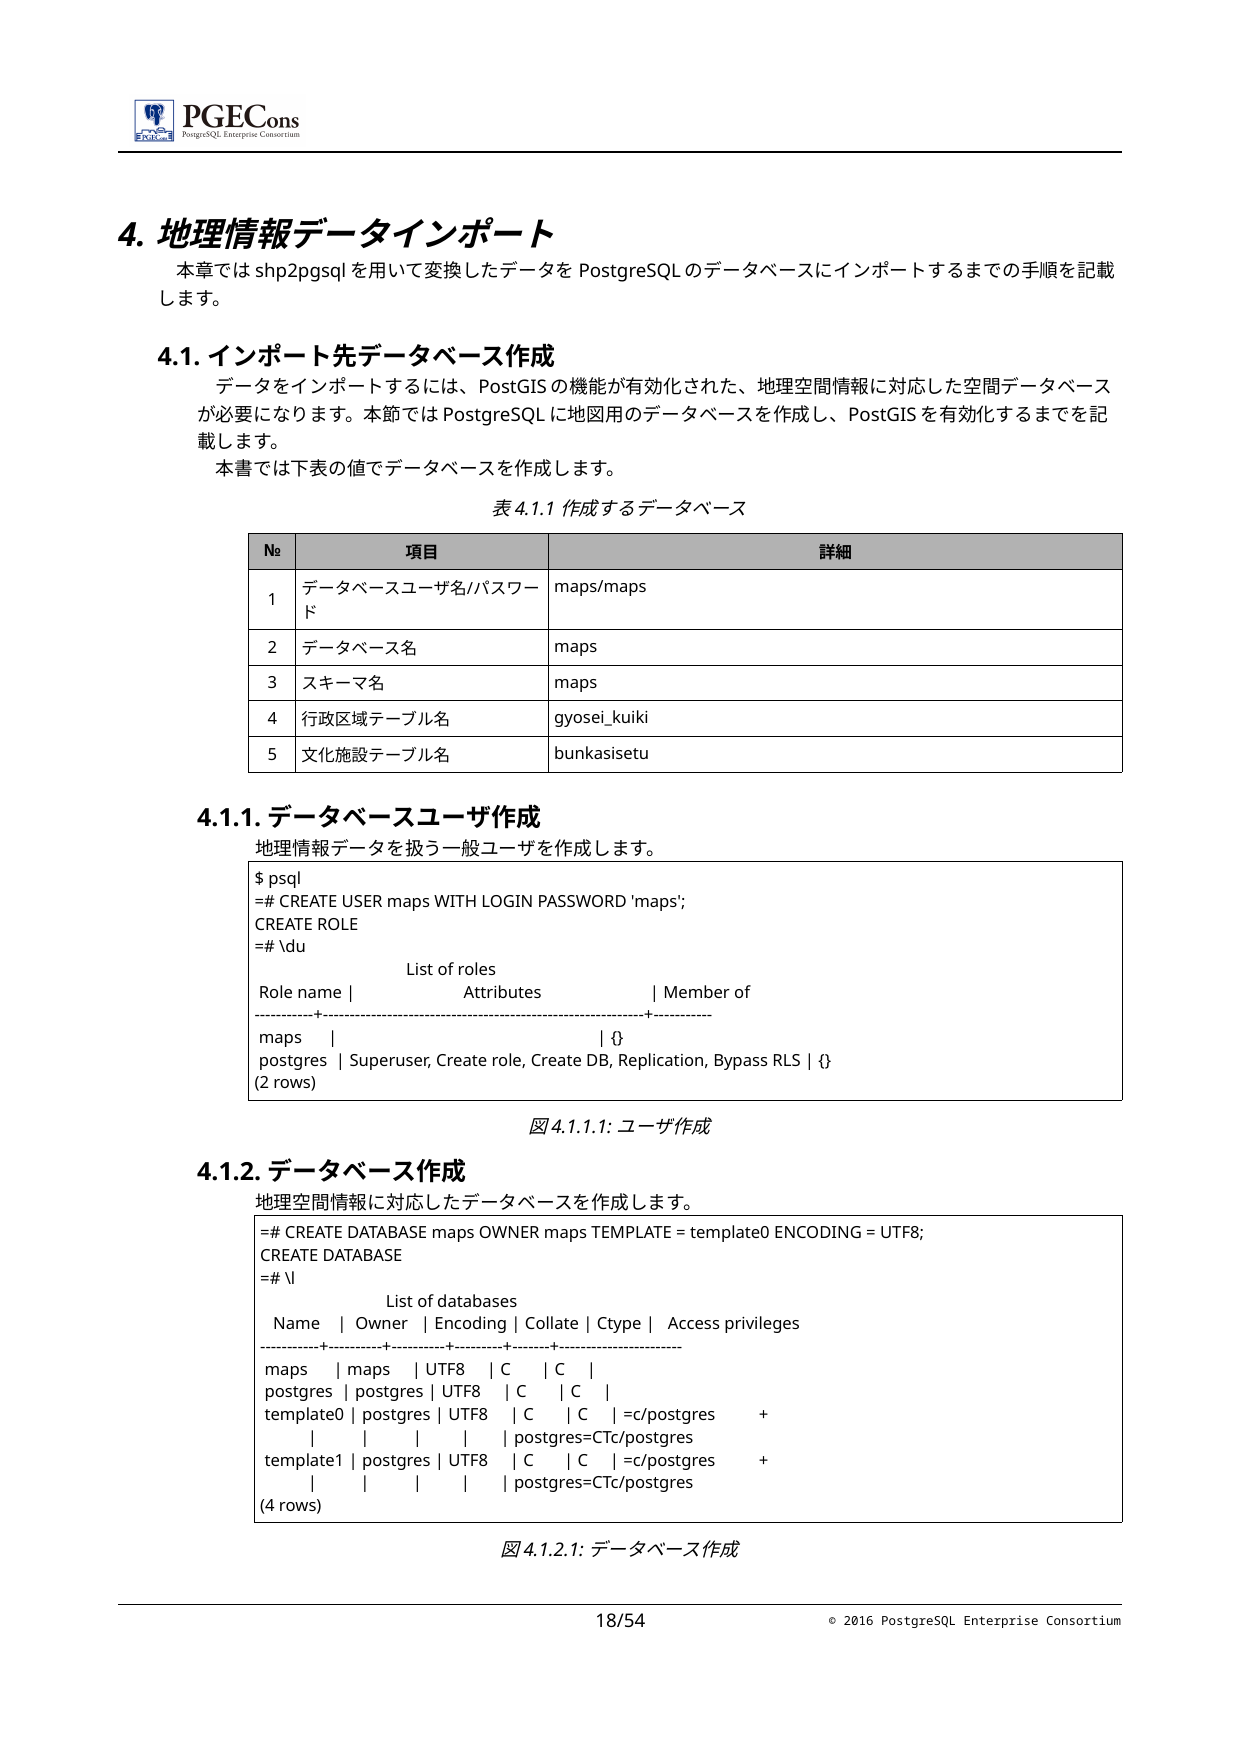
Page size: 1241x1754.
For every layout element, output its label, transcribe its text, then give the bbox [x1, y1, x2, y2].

table_cell 1 [249, 570, 295, 629]
table_cell maps [549, 630, 1122, 664]
table_cell 3 [249, 666, 295, 700]
table_cell スキーマ名 [296, 666, 548, 700]
picture [128, 94, 306, 147]
table_cell gyosei_kuiki [549, 701, 1122, 736]
table_cell データベースユーザ名/パスワード [296, 570, 548, 629]
table_cell maps [549, 666, 1122, 700]
table_cell maps/maps [549, 570, 1122, 629]
text 図 4.1.1.1: ユーザ作成 [118, 1112, 1122, 1139]
table_cell 文化施設テーブル名 [296, 737, 548, 772]
table_cell bunkasisetu [549, 737, 1122, 772]
table_header № [249, 534, 295, 569]
subtitle 地理情報データインポート [118, 208, 1122, 256]
text 本書では下表の値でデータベースを作成します。 [197, 454, 1122, 481]
table_cell データベース名 [296, 630, 548, 664]
table_header 詳細 [549, 534, 1122, 569]
table_cell 5 [249, 737, 295, 772]
table_header $ psql =# CREATE USER maps WITH LOGIN PASSWORD 'maps'; CREATE ROLE =# \du List of roles Role name | Attributes | Member of -----------+------------------------------------------------------------+----------- maps | | {} postgres | Superuser, Create role, Create DB, Replication, Bypass RLS | {} (2 rows) [249, 862, 1122, 1099]
table_cell 2 [249, 630, 295, 664]
text データをインポートするには、PostGISの機能が有効化された、地理空間情報に対応した空間データベースが必要になります。本節ではPostgreSQLに地図用のデータベースを作成し、PostGISを有効化するまでを記載します。 [197, 372, 1122, 454]
table_cell 行政区域テーブル名 [296, 701, 548, 736]
text 本章ではshp2pgsqlを用いて変換したデータをPostgreSQLのデータベースにインポートするまでの手順を記載します。 [157, 256, 1122, 310]
text 地理空間情報に対応したデータベースを作成します。 [236, 1188, 1122, 1215]
table_header =# CREATE DATABASE maps OWNER maps TEMPLATE = template0 ENCODING = UTF8; CREATE DATABASE =# \l List of databases Name | Owner | Encoding | Collate | Ctype | Access privileges -----------+----------+----------+---------+-------+----------------------- maps | maps | UTF8 | C | C | postgres | postgres | UTF8 | C | C | template0 | postgres | UTF8 | C | C | =c/postgres + | | | | | postgres=CTc/postgres template1 | postgres | UTF8 | C | C | =c/postgres + | | | | | postgres=CTc/postgres (4 rows) [255, 1216, 1122, 1522]
subtitle データベースユーザ作成 [197, 797, 1122, 834]
text 地理情報データを扱う一般ユーザを作成します。 [236, 834, 1122, 861]
table_cell 4 [249, 701, 295, 736]
table_header 項目 [296, 534, 548, 569]
text 表 4.1.1 作成するデータベース [118, 493, 1122, 521]
subtitle データベース作成 [197, 1152, 1122, 1188]
subtitle インポート先データベース作成 [157, 336, 1122, 372]
text 図 4.1.2.1: データベース作成 [118, 1534, 1122, 1562]
